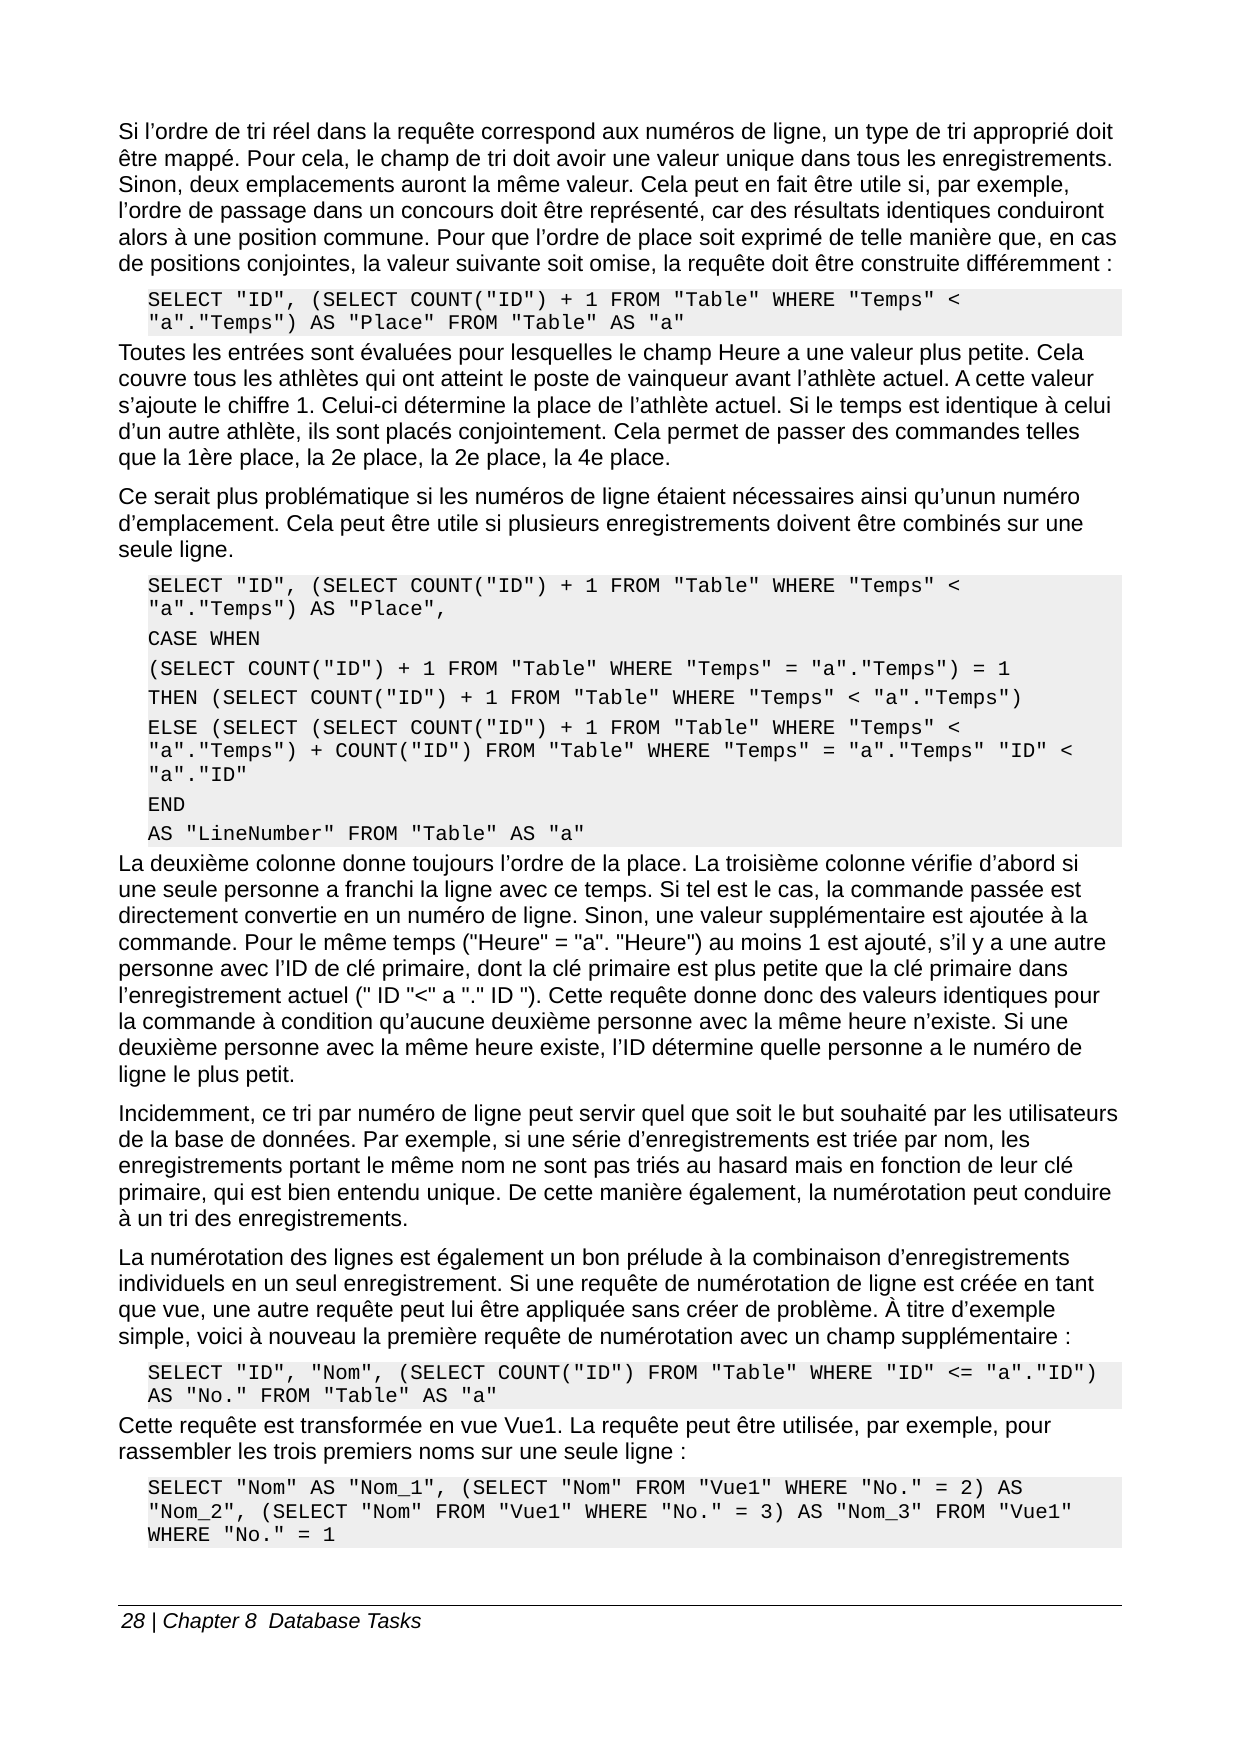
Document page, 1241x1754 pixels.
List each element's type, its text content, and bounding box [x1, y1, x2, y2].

text Cette requête est transformée en vue Vue1. La requête peut être utilisée, par exemple, pour rassembler les trois premiers noms sur une seule ligne : [118, 1412, 1122, 1464]
text SELECT "ID", "Nom", (SELECT COUNT("ID") FROM "Table" WHERE "ID" <= "a"."ID") AS "No." FROM "Table" AS "a" [148, 1362, 1122, 1409]
text SELECT "ID", (SELECT COUNT("ID") + 1 FROM "Table" WHERE "Temps" < "a"."Temps") AS "Place", [148, 575, 1122, 622]
text CASE WHEN [148, 628, 1122, 652]
text (SELECT COUNT("ID") + 1 FROM "Table" WHERE "Temps" = "a"."Temps") = 1 [148, 658, 1122, 681]
text Ce serait plus problématique si les numéros de ligne étaient nécessaires ainsi qu’unun numéro d’emplacement. Cela peut être utile si plusieurs enregistrements doivent être combinés sur une seule ligne. [118, 483, 1122, 562]
text Si l’ordre de tri réel dans la requête correspond aux numéros de ligne, un type de tri approprié doit être mappé. Pour cela, le champ de tri doit avoir une valeur unique dans tous les enregistrements. Sinon, deux emplacements auront la même valeur. Cela peut en fait être utile si, par exemple, l’ordre de passage dans un concours doit être représenté, car des résultats identiques conduiront alors à une position commune. Pour que l’ordre de place soit exprimé de telle manière que, en cas de positions conjointes, la valeur suivante soit omise, la requête doit être construite différemment : [118, 118, 1122, 276]
text END [148, 794, 1122, 817]
text SELECT "Nom" AS "Nom_1", (SELECT "Nom" FROM "Vue1" WHERE "No." = 2) AS "Nom_2", (SELECT "Nom" FROM "Vue1" WHERE "No." = 3) AS "Nom_3" FROM "Vue1" WHERE "No." = 1 [148, 1477, 1122, 1548]
text THEN (SELECT COUNT("ID") + 1 FROM "Table" WHERE "Temps" < "a"."Temps") [148, 687, 1122, 711]
text ELSE (SELECT (SELECT COUNT("ID") + 1 FROM "Table" WHERE "Temps" < "a"."Temps") + COUNT("ID") FROM "Table" WHERE "Temps" = "a"."Temps" "ID" < "a"."ID" [148, 717, 1122, 788]
text La deuxième colonne donne toujours l’ordre de la place. La troisième colonne vérifie d’abord si une seule personne a franchi la ligne avec ce temps. Si tel est le cas, la commande passée est directement convertie en un numéro de ligne. Sinon, une valeur supplémentaire est ajoutée à la commande. Pour le même temps ("Heure" = "a". "Heure") au moins 1 est ajouté, s’il y a une autre personne avec l’ID de clé primaire, dont la clé primaire est plus petite que la clé primaire dans l’enregistrement actuel (" ID "<" a "." ID "). Cette requête donne donc des valeurs identiques pour la commande à condition qu’aucune deuxième personne avec la même heure n’existe. Si une deuxième personne avec la même heure existe, l’ID détermine quelle personne a le numéro de ligne le plus petit. [118, 850, 1122, 1087]
text Incidemment, ce tri par numéro de ligne peut servir quel que soit le but souhaité par les utilisateurs de la base de données. Par exemple, si une série d’enregistrements est triée par nom, les enregistrements portant le même nom ne sont pas triés au hasard mais en fonction de leur clé primaire, qui est bien entendu unique. De cette manière également, la numérotation peut conduire à un tri des enregistrements. [118, 1099, 1122, 1231]
text SELECT "ID", (SELECT COUNT("ID") + 1 FROM "Table" WHERE "Temps" < "a"."Temps") AS "Place" FROM "Table" AS "a" [148, 289, 1122, 336]
text La numérotation des lignes est également un bon prélude à la combinaison d’enregistrements individuels en un seul enregistrement. Si une requête de numérotation de ligne est créée en tant que vue, une autre requête peut lui être appliquée sans créer de problème. À titre d’exemple simple, voici à nouveau la première requête de numérotation avec un champ supplémentaire : [118, 1244, 1122, 1349]
text Toutes les entrées sont évaluées pour lesquelles le champ Heure a une valeur plus petite. Cela couvre tous les athlètes qui ont atteint le poste de vainqueur avant l’athlète actuel. A cette valeur s’ajoute le chiffre 1. Celui-ci détermine la place de l’athlète actuel. Si le temps est identique à celui d’un autre athlète, ils sont placés conjointement. Cela permet de passer des commandes telles que la 1ère place, la 2e place, la 2e place, la 4e place. [118, 339, 1122, 471]
text AS "LineNumber" FROM "Table" AS "a" [148, 823, 1122, 847]
